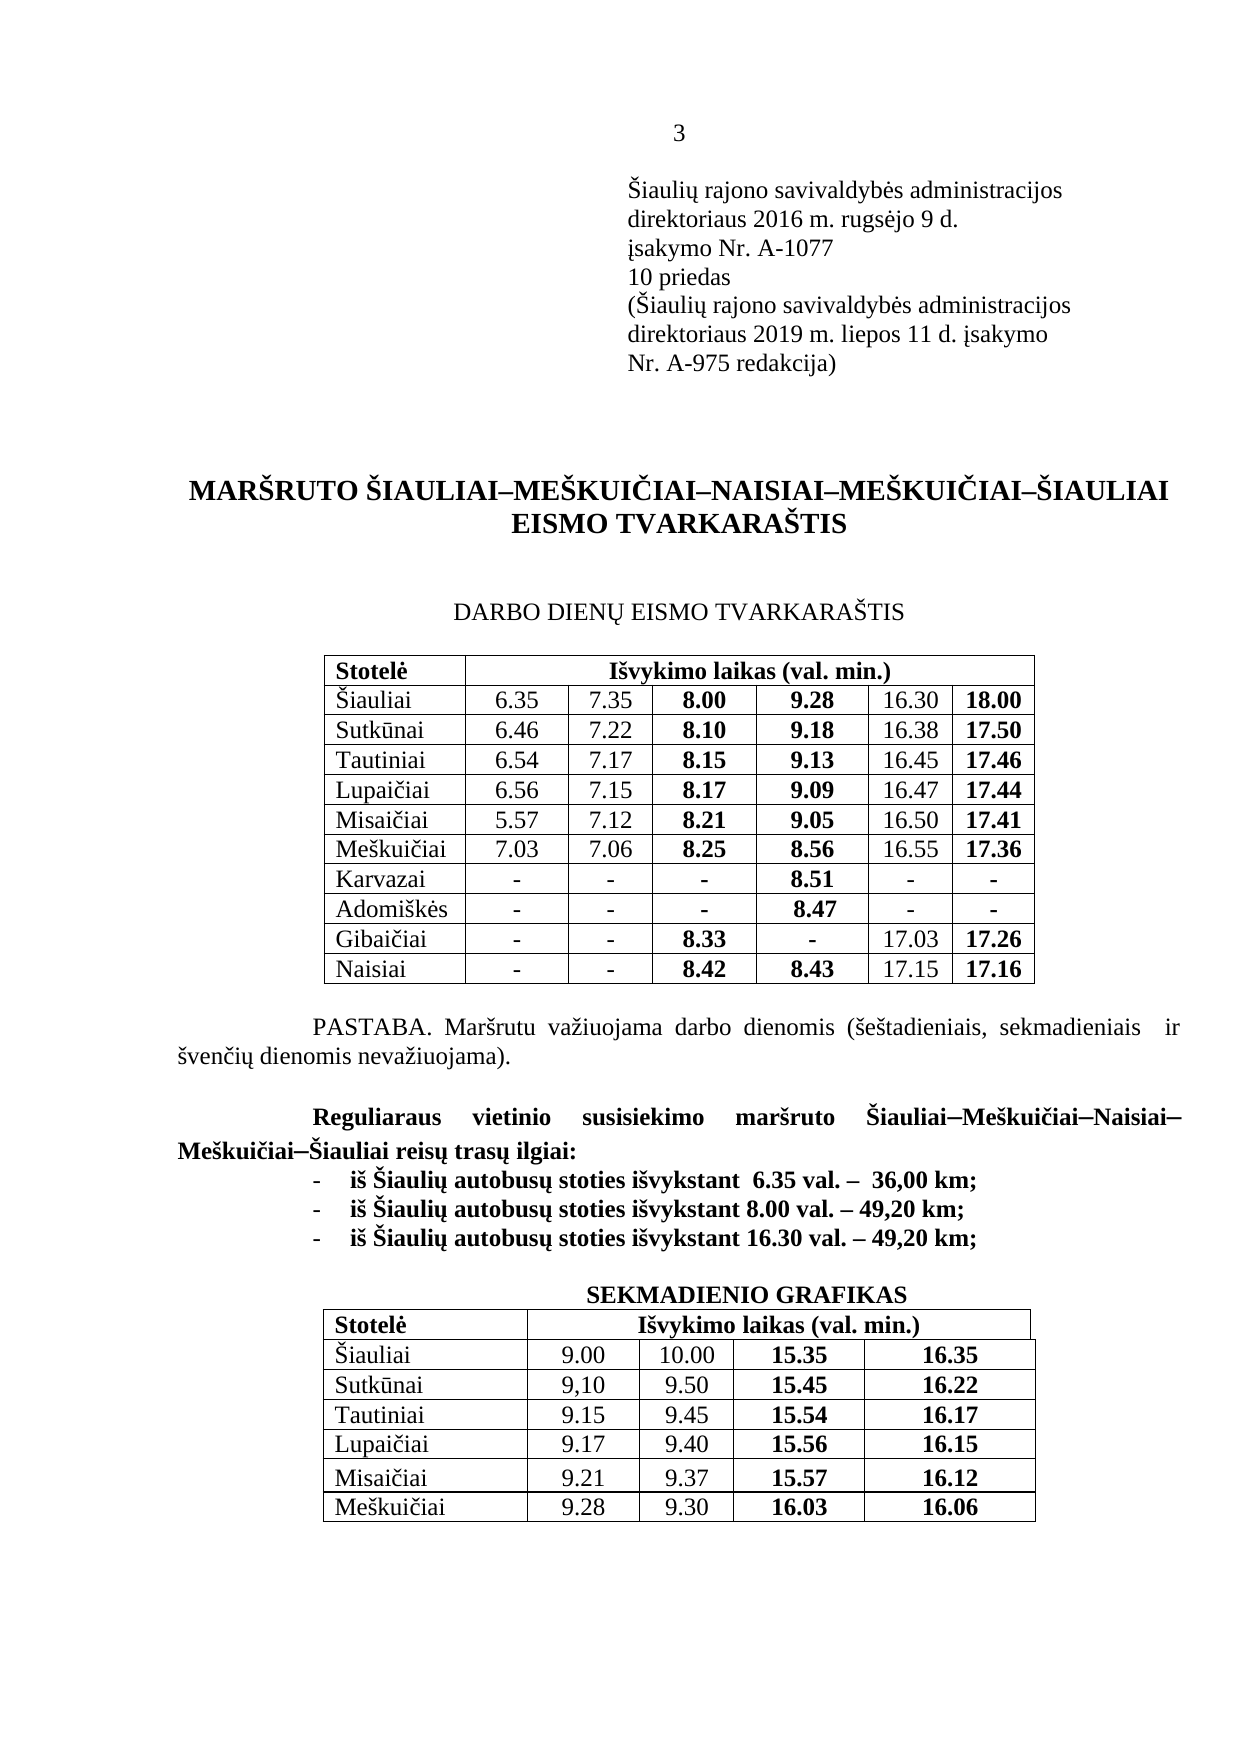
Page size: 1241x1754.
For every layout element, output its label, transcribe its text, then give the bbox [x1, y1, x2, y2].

table_cell 15.57 [734, 1459, 864, 1491]
table_cell 8.25 [653, 835, 756, 863]
table_cell 8.15 [653, 745, 756, 774]
table_cell 9.05 [757, 805, 868, 833]
table_cell 16.15 [865, 1430, 1035, 1458]
table_cell - [466, 894, 568, 923]
text Šiaulių rajono savivaldybės administracijos [627, 176, 1181, 204]
table_cell - [569, 864, 652, 893]
table_cell - [569, 924, 652, 953]
table_cell 16.55 [869, 835, 952, 863]
text PASTABA. Maršrutu važiuojama darbo dienomis (šeštadieniais, sekmadieniais ir švenčių dienomis nevažiuojama). [177, 1012, 1181, 1070]
text įsakymo Nr. A-1077 [627, 233, 1181, 262]
table_cell 17.16 [953, 954, 1034, 982]
table_cell 7.35 [569, 686, 652, 714]
table_cell 9.00 [528, 1340, 639, 1369]
table_cell Lupaičiai [325, 775, 465, 804]
table_cell - [653, 864, 756, 893]
table_cell 8.00 [653, 686, 756, 714]
table_cell 15.35 [734, 1340, 864, 1369]
table_cell Karvazai [325, 864, 465, 893]
table_cell 16.47 [869, 775, 952, 804]
table_cell Šiauliai [324, 1340, 527, 1369]
table_cell 8.10 [653, 715, 756, 744]
table_cell 9.50 [640, 1370, 733, 1399]
table_header Išvykimo laikas (val. min.) [528, 1310, 1030, 1339]
table_cell 10.00 [640, 1340, 733, 1369]
table_cell 9,10 [528, 1370, 639, 1399]
table_cell 17.41 [953, 805, 1034, 833]
text - iš Šiaulių autobusų stoties išvykstant 16.30 val. – 49,20 km; [312, 1223, 1181, 1252]
table_cell 6.46 [466, 715, 568, 744]
table_cell Gibaičiai [325, 924, 465, 953]
table_cell 7.17 [569, 745, 652, 774]
table_cell 8.33 [653, 924, 756, 953]
text Nr. A-975 redakcija) [627, 348, 1181, 377]
table_cell - [869, 864, 952, 893]
table_cell 16.22 [865, 1370, 1035, 1399]
table_cell 16.35 [865, 1340, 1035, 1369]
table_cell 16.50 [869, 805, 952, 833]
table_cell - [653, 894, 756, 923]
table_cell - [757, 924, 868, 953]
table_cell - [953, 894, 1034, 923]
table_cell Sutkūnai [324, 1370, 527, 1399]
table_cell 8.56 [757, 835, 868, 863]
table_cell 9.15 [528, 1400, 639, 1428]
table_cell 16.06 [865, 1493, 1035, 1521]
table_cell - [466, 954, 568, 982]
table_cell 17.15 [869, 954, 952, 982]
table_cell - [569, 894, 652, 923]
table_cell 9.09 [757, 775, 868, 804]
table_cell 17.46 [953, 745, 1034, 774]
text Reguliaraus vietinio susisiekimo maršruto Šiauliai–Meškuičiai–Naisiai– Meškuičiai–Šiauliai reisų trasų ilgiai: [177, 1098, 1181, 1166]
table_cell 17.03 [869, 924, 952, 953]
table_cell Tautiniai [325, 745, 465, 774]
table_cell 5.57 [466, 805, 568, 833]
table_cell 16.12 [865, 1459, 1035, 1491]
table_header Išvykimo laikas (val. min.) [466, 656, 1034, 684]
table_cell 7.06 [569, 835, 652, 863]
text 10 priedas [627, 262, 1181, 291]
table_cell Misaičiai [324, 1459, 527, 1491]
table_cell 16.38 [869, 715, 952, 744]
table_cell - [466, 864, 568, 893]
table_cell 9.28 [528, 1493, 639, 1521]
table_cell Meškuičiai [325, 835, 465, 863]
table_cell 15.54 [734, 1400, 864, 1428]
table_cell 15.56 [734, 1430, 864, 1458]
table_cell 9.18 [757, 715, 868, 744]
table_cell 16.30 [869, 686, 952, 714]
table_header Stotelė [324, 1310, 527, 1339]
table_cell Meškuičiai [324, 1493, 527, 1521]
table_cell - [569, 954, 652, 982]
table_cell 6.54 [466, 745, 568, 774]
table_cell Šiauliai [325, 686, 465, 714]
table_cell 9.40 [640, 1430, 733, 1458]
table_cell 9.21 [528, 1459, 639, 1491]
table_cell 17.36 [953, 835, 1034, 863]
table_cell Adomiškės [325, 894, 465, 923]
table_cell 7.15 [569, 775, 652, 804]
text - iš Šiaulių autobusų stoties išvykstant 8.00 val. – 49,20 km; [312, 1194, 1181, 1223]
table_cell 9.37 [640, 1459, 733, 1491]
text direktoriaus 2016 m. rugsėjo 9 d. [627, 204, 1181, 233]
table_cell 9.17 [528, 1430, 639, 1458]
text direktoriaus 2019 m. liepos 11 d. įsakymo [627, 319, 1181, 348]
table_cell 8.17 [653, 775, 756, 804]
table_cell Lupaičiai [324, 1430, 527, 1458]
table_header Stotelė [325, 656, 465, 684]
table_cell 9.45 [640, 1400, 733, 1428]
table_cell 16.03 [734, 1493, 864, 1521]
table_cell 6.56 [466, 775, 568, 804]
table_cell 9.30 [640, 1493, 733, 1521]
table_cell 16.17 [865, 1400, 1035, 1428]
table_cell - [869, 894, 952, 923]
table_cell 17.50 [953, 715, 1034, 744]
table_header [1031, 1309, 1035, 1339]
table_cell Misaičiai [325, 805, 465, 833]
table_cell 15.45 [734, 1370, 864, 1399]
text - iš Šiaulių autobusų stoties išvykstant 6.35 val. – 36,00 km; [312, 1166, 1181, 1194]
table_cell - [953, 864, 1034, 893]
table_cell 16.45 [869, 745, 952, 774]
table_cell 8.43 [757, 954, 868, 982]
table_cell 7.12 [569, 805, 652, 833]
table_cell 7.03 [466, 835, 568, 863]
table_cell Tautiniai [324, 1400, 527, 1428]
table_cell 6.35 [466, 686, 568, 714]
table_cell 7.22 [569, 715, 652, 744]
table_cell 8.47 [757, 894, 868, 923]
table_cell 9.28 [757, 686, 868, 714]
table_cell 8.51 [757, 864, 868, 893]
table_cell 18.00 [953, 686, 1034, 714]
table_cell 8.21 [653, 805, 756, 833]
text SEKMADIENIO GRAFIKAS [312, 1281, 1181, 1309]
table_cell - [466, 924, 568, 953]
table_cell Naisiai [325, 954, 465, 982]
table_cell 9.13 [757, 745, 868, 774]
table_cell 17.26 [953, 924, 1034, 953]
table_cell Sutkūnai [325, 715, 465, 744]
text MARŠRUTO ŠIAULIAI–MEŠKUIČIAI–NAISIAI–MEŠKUIČIAI–ŠIAULIAI EISMO TVARKARAŠTIS [177, 473, 1181, 540]
text DARBO DIENŲ EISMO TVARKARAŠTIS [177, 597, 1181, 626]
text (Šiaulių rajono savivaldybės administracijos [627, 291, 1181, 319]
table_cell 8.42 [653, 954, 756, 982]
table_cell 17.44 [953, 775, 1034, 804]
